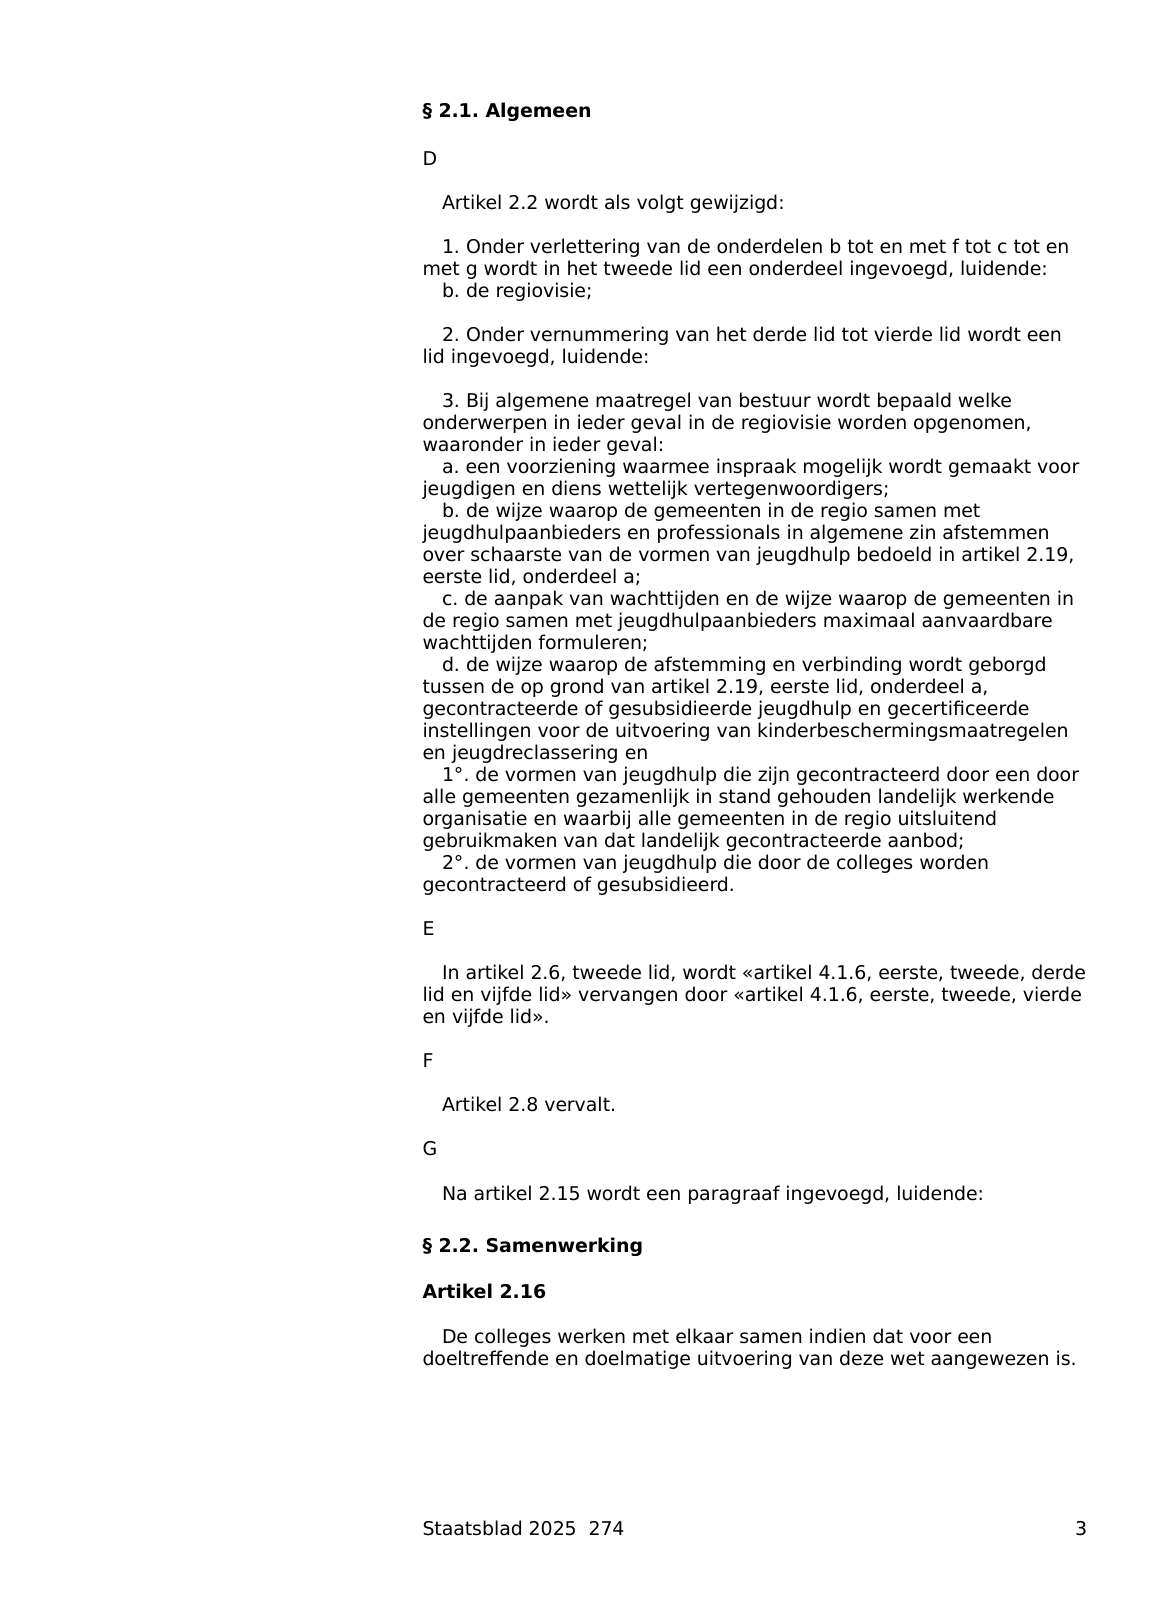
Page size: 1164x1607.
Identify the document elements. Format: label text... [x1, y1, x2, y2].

text In artikel 2.6, tweede lid, wordt «artikel 4.1.6, eerste, tweede, derde lid en vijfde lid» vervangen door «artikel 4.1.6, eerste, tweede, vierde en vijfde lid». [422, 962, 1087, 1028]
text b. de regiovisie; [422, 280, 1087, 302]
subtitle Artikel 2.16 [422, 1281, 1087, 1303]
subtitle § 2.1. Algemeen [422, 100, 1087, 122]
text D [422, 147, 1087, 169]
text F [422, 1050, 1087, 1072]
text 1°. de vormen van jeugdhulp die zijn gecontracteerd door een door alle gemeenten gezamenlijk in stand gehouden landelijk werkende organisatie en waarbij alle gemeenten in de regio uitsluitend gebruikmaken van dat landelijk gecontracteerde aanbod; [422, 764, 1087, 852]
text c. de aanpak van wachttijden en de wijze waarop de gemeenten in de regio samen met jeugdhulpaanbieders maximaal aanvaardbare wachttijden formuleren; [422, 588, 1087, 654]
text Artikel 2.2 wordt als volgt gewijzigd: [422, 192, 1087, 213]
text 2. Onder vernummering van het derde lid tot vierde lid wordt een lid ingevoegd, luidende: [422, 324, 1087, 368]
text b. de wijze waarop de gemeenten in de regio samen met jeugdhulpaanbieders en professionals in algemene zin afstemmen over schaarste van de vormen van jeugdhulp bedoeld in artikel 2.19, eerste lid, onderdeel a; [422, 500, 1087, 588]
text 2°. de vormen van jeugdhulp die door de colleges worden gecontracteerd of gesubsidieerd. [422, 852, 1087, 896]
text De colleges werken met elkaar samen indien dat voor een doeltreffende en doelmatige uitvoering van deze wet aangewezen is. [422, 1326, 1087, 1369]
text a. een voorziening waarmee inspraak mogelijk wordt gemaakt voor jeugdigen en diens wettelijk vertegenwoordigers; [422, 456, 1087, 500]
text 3. Bij algemene maatregel van bestuur wordt bepaald welke onderwerpen in ieder geval in de regiovisie worden opgenomen, waaronder in ieder geval: [422, 390, 1087, 456]
text Artikel 2.8 vervalt. [422, 1094, 1087, 1116]
text d. de wijze waarop de afstemming en verbinding wordt geborgd tussen de op grond van artikel 2.19, eerste lid, onderdeel a, gecontracteerde of gesubsidieerde jeugdhulp en gecertificeerde instellingen voor de uitvoering van kinderbeschermingsmaatregelen en jeugdreclassering en [422, 654, 1087, 764]
text 1. Onder verlettering van de onderdelen b tot en met f tot c tot en met g wordt in het tweede lid een onderdeel ingevoegd, luidende: [422, 236, 1087, 280]
text G [422, 1138, 1087, 1160]
text E [422, 918, 1087, 940]
subtitle § 2.2. Samenwerking [422, 1234, 1087, 1256]
text Na artikel 2.15 wordt een paragraaf ingevoegd, luidende: [422, 1182, 1087, 1204]
